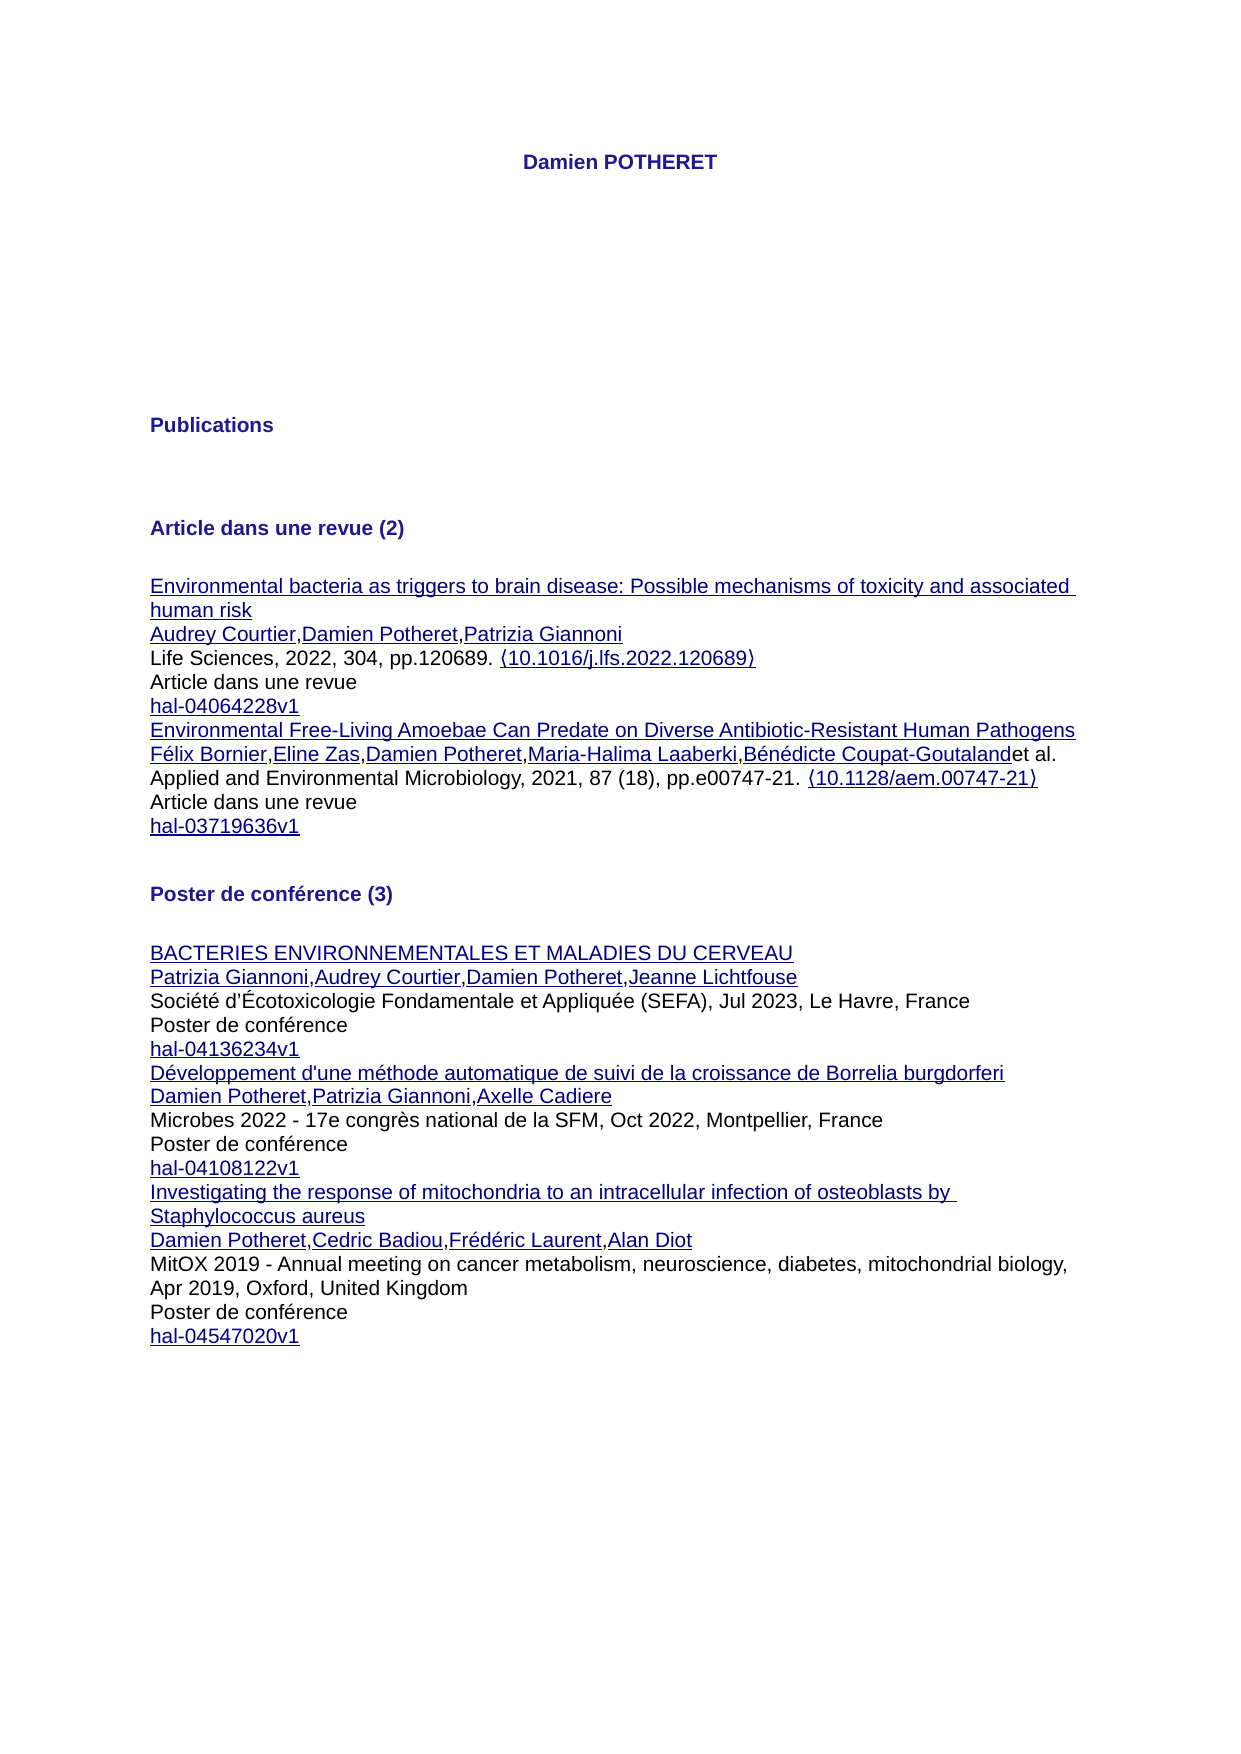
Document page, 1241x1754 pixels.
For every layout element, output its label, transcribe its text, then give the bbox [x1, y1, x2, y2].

table_cell Développement d'une méthode automatique de suivi de la croissance de Borrelia burgdorferi Damien Potheret,Patrizia Giannoni,Axelle Cadiere Microbes 2022 - 17e congrès national de la SFM, Oct 2022, Montpellier, France Poster de conférence hal-04108122v1 [150, 1060, 1090, 1180]
subtitle Poster de conférence (3) [150, 882, 1090, 906]
table_header Environmental bacteria as triggers to brain disease: Possible mechanisms of toxicity and associated human risk Audrey Courtier,Damien Potheret,Patrizia Giannoni Life Sciences, 2022, 304, pp.120689. ⟨10.1016/j.lfs.2022.120689⟩ Article dans une revue hal-04064228v1 [150, 574, 1090, 718]
subtitle Article dans une revue (2) [150, 516, 1090, 539]
table_header BACTERIES ENVIRONNEMENTALES ET MALADIES DU CERVEAU Patrizia Giannoni,Audrey Courtier,Damien Potheret,Jeanne Lichtfouse Société d’Écotoxicologie Fondamentale et Appliquée (SEFA), Jul 2023, Le Havre, France Poster de conférence hal-04136234v1 [150, 941, 1090, 1060]
table_cell Environmental Free-Living Amoebae Can Predate on Diverse Antibiotic-Resistant Human Pathogens Félix Bornier,Eline Zas,Damien Potheret,Maria-Halima Laaberki,Bénédicte Coupat-Goutalandet al. Applied and Environmental Microbiology, 2021, 87 (18), pp.e00747-21. ⟨10.1128/aem.00747-21⟩ Article dans une revue hal-03719636v1 [150, 718, 1090, 837]
subtitle Publications [150, 412, 1090, 436]
table_cell Investigating the response of mitochondria to an intracellular infection of osteoblasts by Staphylococcus aureus Damien Potheret,Cedric Badiou,Frédéric Laurent,Alan Diot MitOX 2019 - Annual meeting on cancer metabolism, neuroscience, diabetes, mitochondrial biology, Apr 2019, Oxford, United Kingdom Poster de conférence hal-04547020v1 [150, 1180, 1090, 1348]
subtitle Damien POTHERET [150, 150, 1090, 174]
